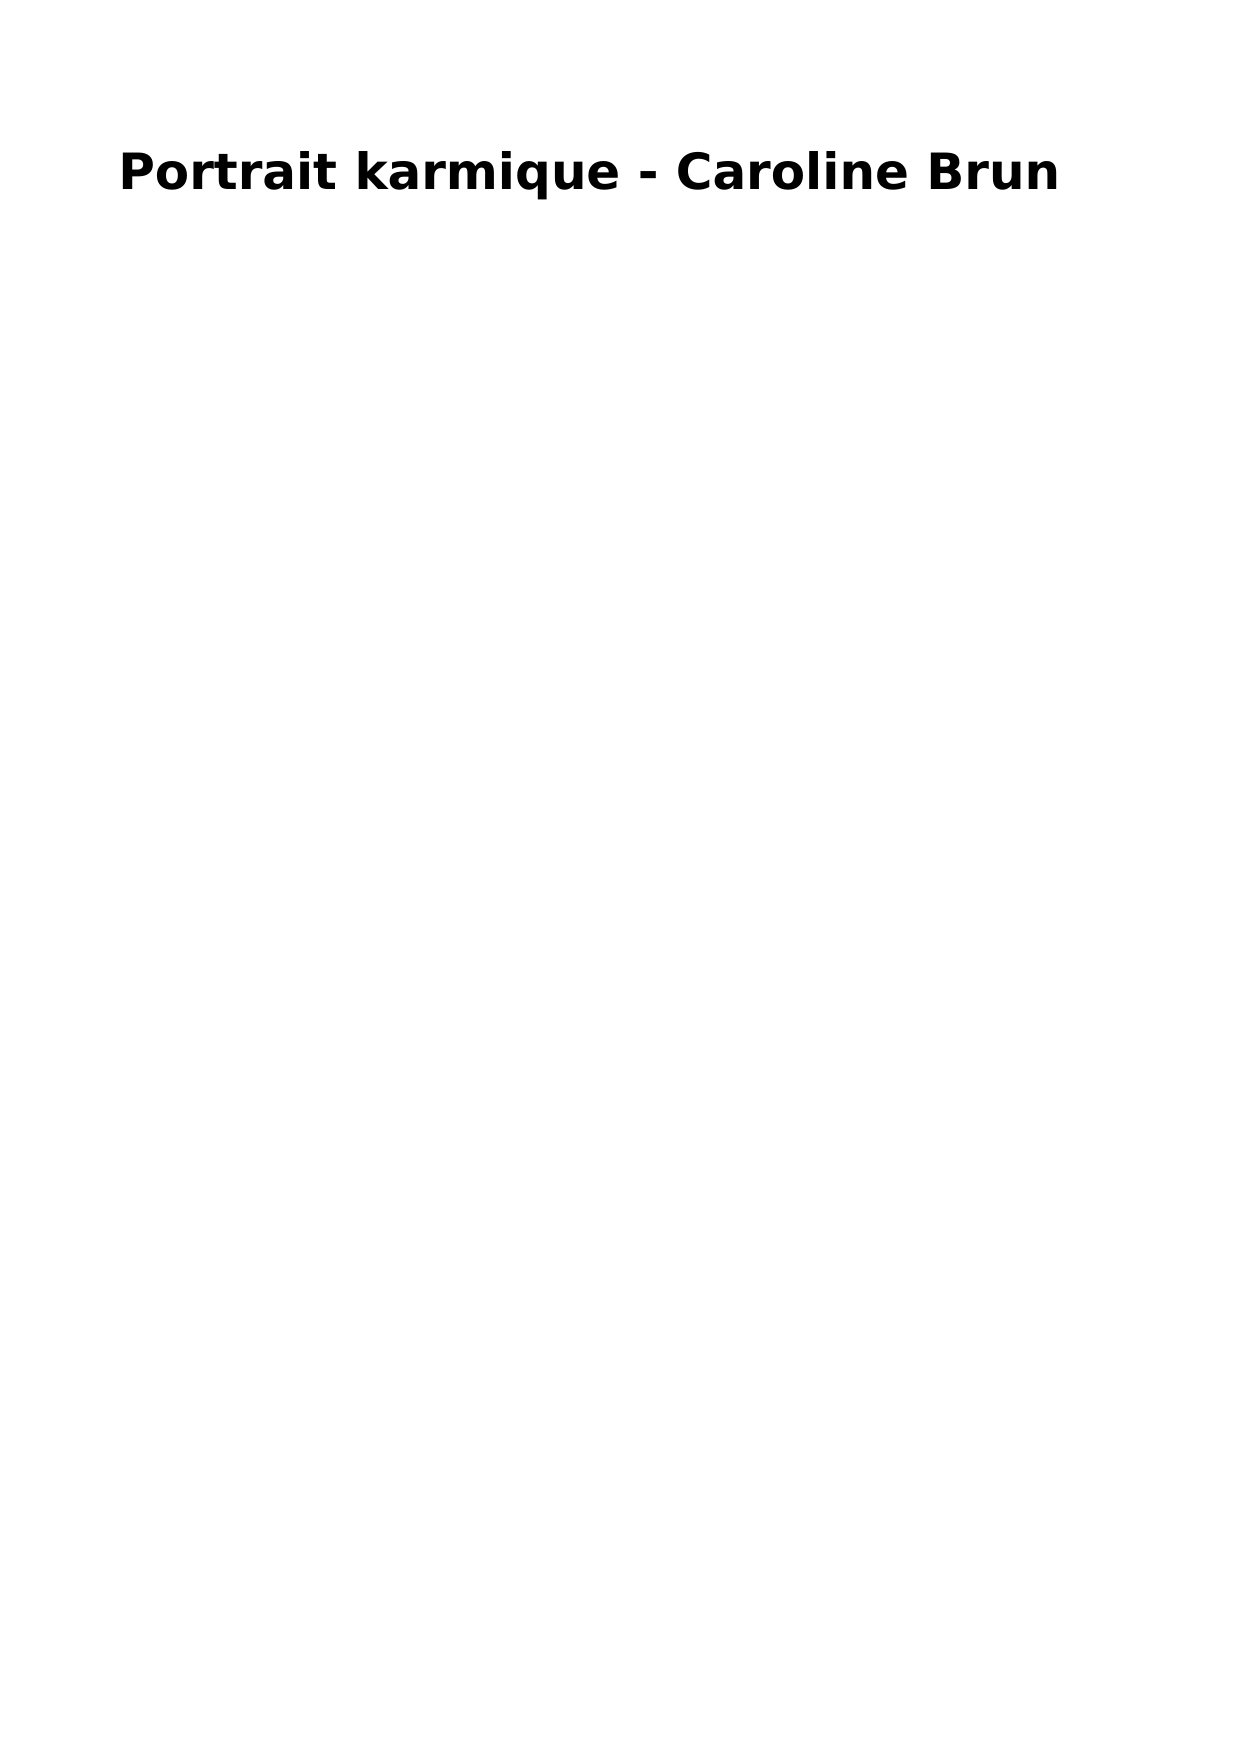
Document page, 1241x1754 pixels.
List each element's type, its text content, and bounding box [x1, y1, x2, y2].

subtitle Portrait karmique - Caroline Brun [118, 143, 1122, 201]
